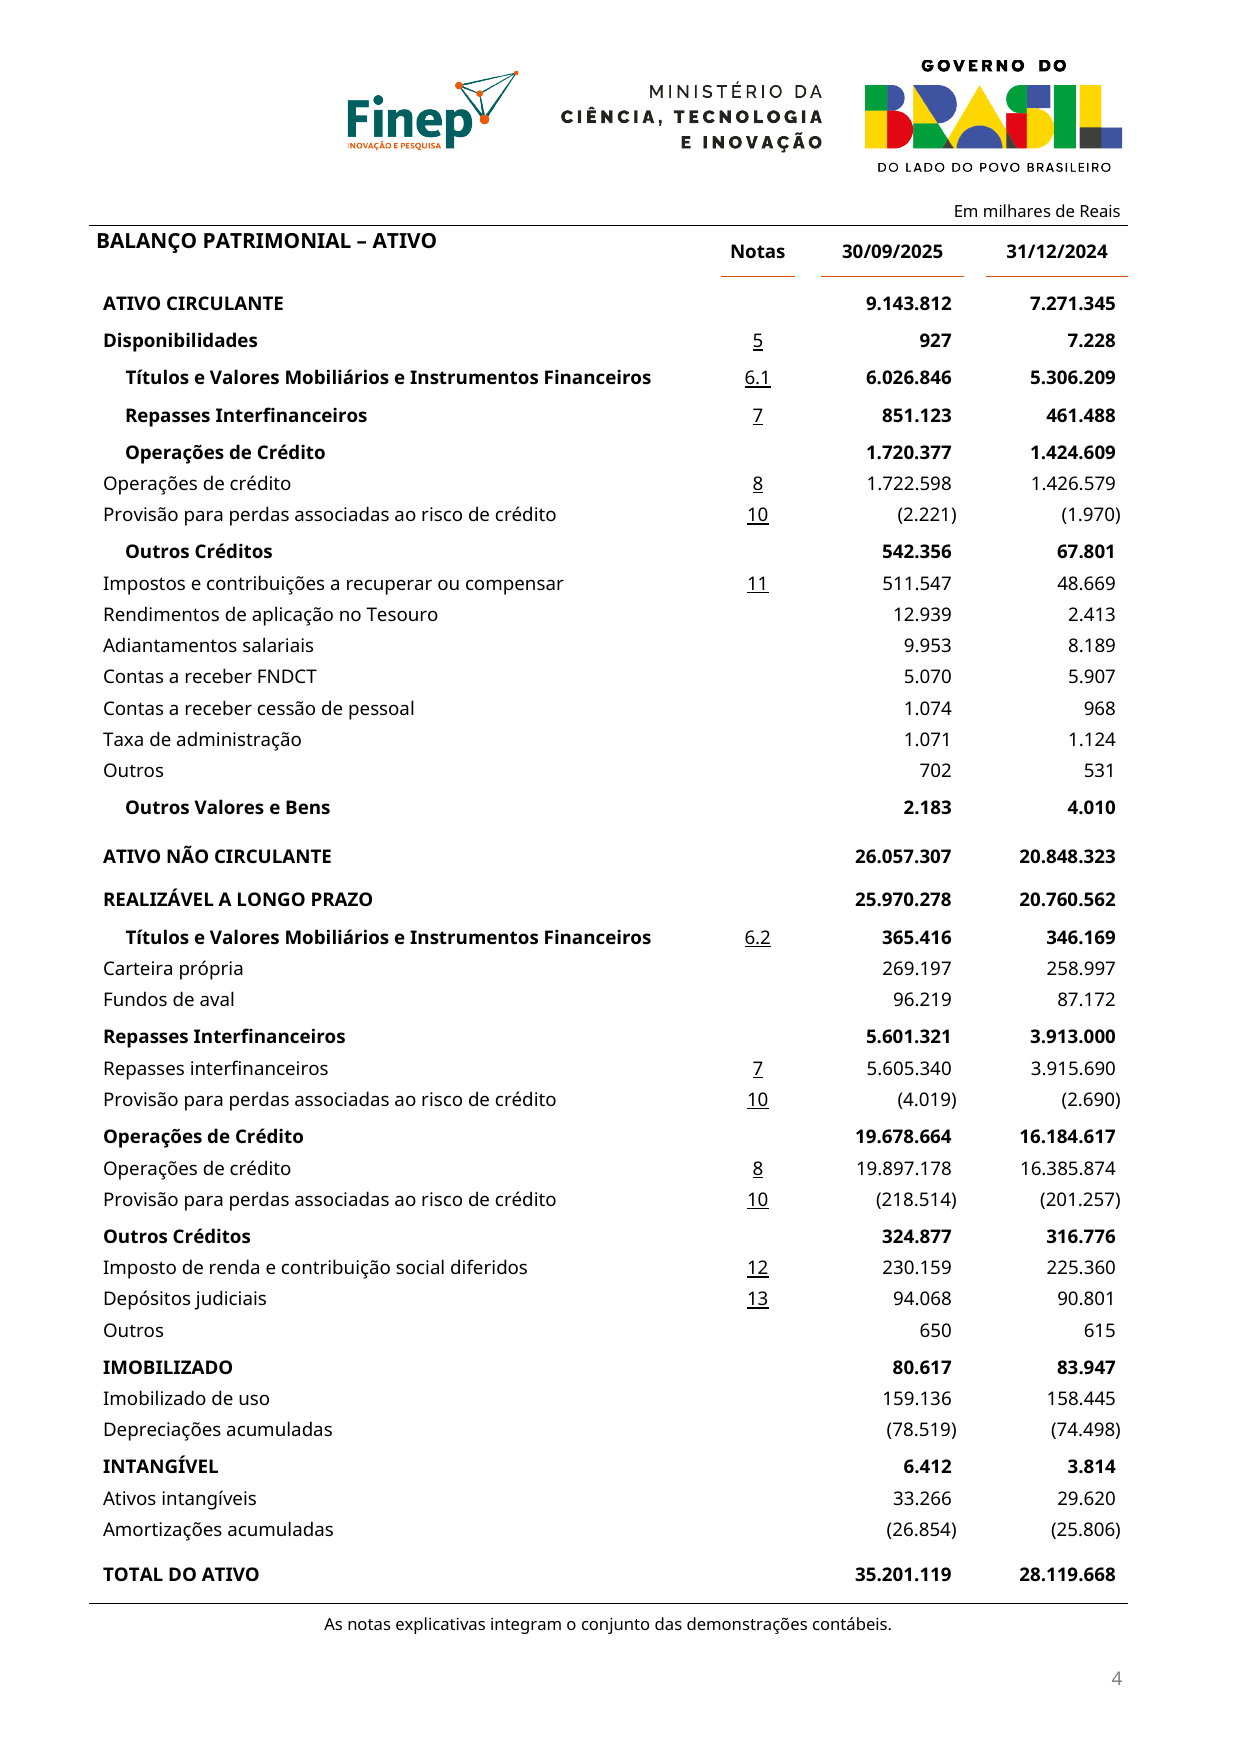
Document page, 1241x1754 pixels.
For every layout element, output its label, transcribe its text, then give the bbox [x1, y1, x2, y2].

table_cell 16.184.617 [986, 1121, 1128, 1152]
table_cell [721, 1445, 795, 1451]
table_cell [795, 953, 821, 984]
table_cell [795, 399, 821, 430]
table_cell 702 [821, 755, 964, 786]
table_cell [721, 1482, 799, 1513]
table_cell [964, 430, 986, 436]
table_cell 258.997 [986, 953, 1128, 984]
table_cell [986, 530, 1128, 536]
table_cell [721, 630, 795, 661]
table_cell Títulos e Valores Mobiliários e Instrumentos Financeiros [89, 362, 721, 393]
table_cell 2.183 [821, 792, 964, 823]
table_cell 19.897.178 [821, 1152, 964, 1183]
table_cell [986, 319, 1128, 324]
table_cell [964, 724, 986, 755]
table_cell [821, 1545, 964, 1557]
table_cell [821, 277, 964, 287]
table_cell [964, 1183, 986, 1214]
table_cell [89, 1445, 721, 1451]
table_cell 8 [721, 468, 795, 499]
table_cell 12.939 [821, 599, 964, 630]
table_cell [964, 1451, 986, 1482]
table_cell [986, 1345, 1128, 1351]
table_cell [89, 1015, 721, 1021]
table_cell [986, 1015, 1128, 1021]
table_cell Contas a receber cessão de pessoal [89, 692, 721, 723]
table_cell 269.197 [821, 953, 964, 984]
table_cell 4.010 [986, 792, 1128, 823]
table_cell Outros [89, 755, 721, 786]
table_cell [821, 530, 964, 536]
table_cell [89, 823, 721, 841]
table_cell [964, 1084, 986, 1115]
table_cell Rendimentos de aplicação no Tesouro [89, 599, 721, 630]
table_cell Repasses Interfinanceiros [89, 1021, 721, 1052]
table_cell 10 [721, 1084, 795, 1115]
table_cell [964, 226, 986, 276]
table_cell [795, 436, 821, 467]
table_cell [721, 430, 795, 436]
table_cell 5.601.321 [821, 1021, 964, 1052]
table_cell [795, 356, 821, 362]
table_cell [964, 1121, 986, 1152]
table_cell [964, 325, 986, 356]
table_cell 48.669 [986, 567, 1128, 598]
table_cell [721, 872, 795, 884]
table_cell [986, 1545, 1128, 1557]
table_cell 2.413 [986, 599, 1128, 630]
table_cell [795, 1514, 821, 1545]
table_cell [89, 786, 721, 792]
table_cell Balanço Patrimonial – Ativo [89, 226, 721, 276]
table_cell [964, 1482, 986, 1513]
table_cell [721, 356, 795, 362]
table_cell Provisão para perdas associadas ao risco de crédito [89, 499, 721, 530]
table_header [721, 196, 795, 225]
table_cell 25.970.278 [821, 884, 964, 915]
table_cell [721, 436, 795, 467]
table_cell [964, 468, 986, 499]
table_cell 80.617 [821, 1351, 964, 1383]
table_cell [89, 393, 721, 399]
table_cell [795, 661, 821, 692]
table_cell [964, 1252, 986, 1283]
table_cell Taxa de administração [89, 724, 721, 755]
table_cell [964, 1445, 986, 1451]
table_cell [795, 1052, 821, 1083]
table_cell 33.266 [821, 1482, 964, 1513]
table_cell [821, 1115, 964, 1121]
table_cell Imposto de renda e contribuição social diferidos [89, 1252, 721, 1283]
table_cell [89, 1345, 721, 1351]
table_cell 968 [986, 692, 1128, 723]
table_cell [795, 1345, 821, 1351]
table_cell Operações de Crédito [89, 1121, 721, 1152]
table_cell [986, 393, 1128, 399]
table_cell [721, 984, 795, 1015]
table_cell TOTAL DO ATIVO [89, 1557, 721, 1591]
table_cell Contas a receber FNDCT [89, 661, 721, 692]
table_cell [89, 1215, 721, 1220]
table_cell [821, 786, 964, 792]
table_cell 1.424.609 [986, 436, 1128, 467]
table_cell [721, 724, 795, 755]
table_cell [964, 393, 986, 399]
table_cell ATIVO NÃO CIRCULANTE [89, 841, 721, 872]
table_cell 20.760.562 [986, 884, 1128, 915]
table_cell [89, 1545, 721, 1557]
table_cell [964, 841, 986, 872]
table_cell 19.678.664 [821, 1121, 964, 1152]
table_cell [821, 1591, 964, 1603]
table_cell 5.605.340 [821, 1052, 964, 1083]
table_cell [795, 1121, 821, 1152]
table_cell [795, 530, 821, 536]
table_cell [795, 1084, 821, 1115]
table_cell [721, 1351, 795, 1383]
table_cell [795, 1220, 821, 1252]
table_cell [986, 823, 1128, 841]
table_cell [821, 1445, 964, 1451]
table_cell [795, 792, 821, 823]
table_cell 346.169 [986, 921, 1128, 952]
table_cell [964, 1015, 986, 1021]
table_cell [721, 1215, 795, 1220]
table_cell Carteira própria [89, 953, 721, 984]
table_cell Títulos e Valores Mobiliários e Instrumentos Financeiros [89, 921, 721, 952]
table_cell Provisão para perdas associadas ao risco de crédito [89, 1084, 721, 1115]
table_cell 20.848.323 [986, 841, 1128, 872]
table_cell (1.970) [986, 499, 1128, 530]
table_cell (2.690) [986, 1084, 1128, 1115]
table_cell [89, 276, 721, 287]
table_cell [964, 356, 986, 362]
table_cell [964, 792, 986, 823]
table_cell [795, 468, 821, 499]
table_cell [795, 786, 821, 792]
table_cell [964, 1557, 986, 1591]
table_cell 7 [721, 399, 795, 430]
table_cell [986, 356, 1128, 362]
table_cell Ativos intangíveis [89, 1482, 721, 1513]
table_cell [721, 1514, 795, 1545]
table_cell 1.074 [821, 692, 964, 723]
table_cell 365.416 [821, 921, 964, 952]
table_cell [795, 1314, 821, 1345]
table_cell REALIZÁVEL A LONGO PRAZO [89, 884, 721, 915]
table_cell [795, 1445, 821, 1451]
table_cell INTANGÍVEL [89, 1451, 721, 1482]
table_cell Amortizações acumuladas [89, 1514, 721, 1545]
table_cell [795, 755, 821, 786]
table_cell [821, 430, 964, 436]
table_cell [964, 499, 986, 530]
table_cell 531 [986, 755, 1128, 786]
table_cell [799, 1482, 821, 1513]
table_cell Depósitos judiciais [89, 1283, 721, 1314]
table_cell 11 [721, 567, 795, 598]
table_cell Outros [89, 1314, 721, 1345]
table_cell (218.514) [821, 1183, 964, 1214]
table_cell [795, 599, 821, 630]
table_cell 8.189 [986, 630, 1128, 661]
table_cell 87.172 [986, 984, 1128, 1015]
table_cell [721, 1015, 795, 1021]
table_cell 511.547 [821, 567, 964, 598]
table_cell 225.360 [986, 1252, 1128, 1283]
table_cell [795, 692, 821, 723]
table_cell 615 [986, 1314, 1128, 1345]
table_cell Operações de Crédito [89, 436, 721, 467]
table_cell [721, 536, 795, 567]
table_cell [795, 1152, 821, 1183]
table_cell [964, 362, 986, 393]
table_cell (78.519) [821, 1414, 964, 1445]
table_cell [964, 1351, 986, 1383]
table_cell [721, 599, 795, 630]
table_cell 3.915.690 [986, 1052, 1128, 1083]
table_cell 1.124 [986, 724, 1128, 755]
table_cell [964, 436, 986, 467]
table_cell [964, 530, 986, 536]
table_cell [721, 1115, 795, 1121]
table_cell 3.814 [986, 1451, 1128, 1482]
table_cell [721, 823, 795, 841]
table_cell [795, 1557, 821, 1591]
table_cell [721, 530, 795, 536]
table_cell 67.801 [986, 536, 1128, 567]
table_cell [964, 1052, 986, 1083]
table_cell Disponibilidades [89, 325, 721, 356]
table_cell Adiantamentos salariais [89, 630, 721, 661]
table_cell 1.720.377 [821, 436, 964, 467]
table_cell [795, 1591, 821, 1603]
table_cell [821, 1215, 964, 1220]
table_cell [986, 872, 1128, 884]
table_cell [821, 1345, 964, 1351]
table_cell [986, 430, 1128, 436]
table_cell [721, 393, 795, 399]
table_cell [721, 1545, 795, 1557]
table_cell [721, 792, 795, 823]
table_cell [964, 884, 986, 915]
table_cell 1.722.598 [821, 468, 964, 499]
table_cell [986, 277, 1128, 287]
table_header [795, 196, 821, 225]
table_cell 1.426.579 [986, 468, 1128, 499]
table_cell [795, 841, 821, 872]
table_cell Imobilizado de uso [89, 1383, 721, 1414]
table_cell (25.806) [986, 1514, 1128, 1545]
table_cell 3.913.000 [986, 1021, 1128, 1052]
table_cell [795, 1545, 821, 1557]
table_cell [795, 984, 821, 1015]
table_cell 5 [721, 325, 795, 356]
table_cell [964, 599, 986, 630]
table_cell [721, 1383, 795, 1414]
table_cell 31/12/2024 [986, 226, 1128, 276]
table_cell Fundos de aval [89, 984, 721, 1015]
table_cell [964, 692, 986, 723]
table_cell Outros Valores e Bens [89, 792, 721, 823]
table_cell [721, 692, 795, 723]
table_cell (4.019) [821, 1084, 964, 1115]
table_cell [795, 319, 821, 324]
table_cell 29.620 [986, 1482, 1128, 1513]
table_cell [821, 823, 964, 841]
table_cell 16.385.874 [986, 1152, 1128, 1183]
table_cell [986, 1115, 1128, 1121]
table_cell Repasses Interfinanceiros [89, 399, 721, 430]
table_cell Depreciações acumuladas [89, 1414, 721, 1445]
table_cell 35.201.119 [821, 1557, 964, 1591]
table_cell 83.947 [986, 1351, 1128, 1383]
table_cell [795, 1414, 821, 1445]
table_cell [89, 430, 721, 436]
table_cell [964, 1115, 986, 1121]
table_cell [821, 1015, 964, 1021]
table_cell [795, 921, 821, 952]
table_cell [795, 1015, 821, 1021]
table_cell 316.776 [986, 1220, 1128, 1252]
table_cell [964, 1514, 986, 1545]
table_cell [986, 1591, 1128, 1603]
table_cell 9.953 [821, 630, 964, 661]
table_cell 542.356 [821, 536, 964, 567]
table_cell 5.306.209 [986, 362, 1128, 393]
table_cell 28.119.668 [986, 1557, 1128, 1591]
table_cell 159.136 [821, 1383, 964, 1414]
table_cell (201.257) [986, 1183, 1128, 1214]
table_cell [795, 276, 821, 287]
table_cell [964, 984, 986, 1015]
table_cell [721, 1121, 795, 1152]
table_cell [964, 661, 986, 692]
table_cell [795, 430, 821, 436]
table_cell [721, 1314, 795, 1345]
table_cell As notas explicativas integram o conjunto das demonstrações contábeis. [89, 1604, 1128, 1644]
table_cell [795, 226, 821, 276]
table_cell [89, 319, 721, 324]
table_cell 13 [721, 1283, 795, 1314]
table_cell [964, 1215, 986, 1220]
table_cell Repasses interfinanceiros [89, 1052, 721, 1083]
table_cell 7.271.345 [986, 288, 1128, 319]
table_cell Operações de crédito [89, 468, 721, 499]
table_cell [964, 823, 986, 841]
table_cell [795, 1252, 821, 1283]
table_cell [821, 356, 964, 362]
table_cell Provisão para perdas associadas ao risco de crédito [89, 1183, 721, 1214]
table_cell [721, 1451, 799, 1482]
table_cell [986, 915, 1128, 921]
table_cell 9.143.812 [821, 288, 964, 319]
table_cell 5.070 [821, 661, 964, 692]
table_cell [795, 915, 821, 921]
table_cell [821, 872, 964, 884]
table_header Em milhares de Reais [821, 196, 1128, 225]
table_cell (2.221) [821, 499, 964, 530]
table_cell [721, 1021, 795, 1052]
table_cell 461.488 [986, 399, 1128, 430]
table_cell [964, 276, 986, 287]
table_cell 96.219 [821, 984, 964, 1015]
table_cell [964, 1021, 986, 1052]
table_cell [721, 884, 795, 915]
table_cell [89, 1115, 721, 1121]
table_cell 650 [821, 1314, 964, 1345]
table_cell [795, 724, 821, 755]
table_cell [964, 288, 986, 319]
table_cell [721, 1557, 795, 1591]
table_cell [821, 319, 964, 324]
table_cell 6.2 [721, 921, 795, 952]
table_cell [964, 567, 986, 598]
table_cell Impostos e contribuições a recuperar ou compensar [89, 567, 721, 598]
table_cell [795, 362, 821, 393]
table_cell Outros Créditos [89, 536, 721, 567]
table_cell [721, 288, 795, 319]
table_cell Outros Créditos [89, 1220, 721, 1252]
table_cell [721, 786, 795, 792]
table_cell [964, 319, 986, 324]
table_cell [964, 872, 986, 884]
table_cell IMOBILIZADO [89, 1351, 721, 1383]
table_cell 94.068 [821, 1283, 964, 1314]
table_cell [795, 393, 821, 399]
table_cell [795, 536, 821, 567]
table_cell Notas [721, 226, 795, 276]
table_cell [795, 1215, 821, 1220]
table_cell [964, 1283, 986, 1314]
table_cell [964, 630, 986, 661]
table_cell [89, 1591, 721, 1603]
table_cell [721, 953, 795, 984]
table_cell [964, 399, 986, 430]
table_cell [721, 277, 795, 287]
table_cell [964, 1345, 986, 1351]
table_cell 12 [721, 1252, 795, 1283]
table_cell [89, 872, 721, 884]
table_cell (74.498) [986, 1414, 1128, 1445]
table_cell 6.026.846 [821, 362, 964, 393]
table_cell [799, 1451, 821, 1482]
table_cell 90.801 [986, 1283, 1128, 1314]
table_cell 10 [721, 499, 795, 530]
table_cell [986, 1445, 1128, 1451]
table_cell [964, 786, 986, 792]
table_cell 1.071 [821, 724, 964, 755]
table_cell 6.1 [721, 362, 795, 393]
table_cell [795, 872, 821, 884]
table_cell [964, 1152, 986, 1183]
table_cell [721, 1591, 795, 1603]
table_cell [795, 1115, 821, 1121]
table_cell [821, 393, 964, 399]
table_cell [795, 1283, 821, 1314]
table_cell [795, 1183, 821, 1214]
table_cell [795, 325, 821, 356]
table_cell [721, 755, 795, 786]
table_cell [795, 499, 821, 530]
table_cell [795, 630, 821, 661]
table_cell [721, 661, 795, 692]
table_cell [89, 356, 721, 362]
table_cell 851.123 [821, 399, 964, 430]
table_cell [964, 1545, 986, 1557]
table_cell 7 [721, 1052, 795, 1083]
table_cell [964, 1591, 986, 1603]
table_cell [721, 841, 795, 872]
table_cell 26.057.307 [821, 841, 964, 872]
table_cell [721, 915, 795, 921]
table_cell [795, 567, 821, 598]
table_cell [795, 1383, 821, 1414]
table_cell [795, 823, 821, 841]
table_cell 324.877 [821, 1220, 964, 1252]
table_cell [964, 536, 986, 567]
table_cell 927 [821, 325, 964, 356]
table_cell 30/09/2025 [821, 226, 964, 276]
table_cell [89, 530, 721, 536]
table_cell [721, 1414, 795, 1445]
table_cell [721, 319, 795, 324]
table_cell 10 [721, 1183, 795, 1214]
table_cell [795, 884, 821, 915]
table_cell 5.907 [986, 661, 1128, 692]
table_cell [964, 1314, 986, 1345]
table_cell [986, 1215, 1128, 1220]
table_cell 158.445 [986, 1383, 1128, 1414]
table_cell (26.854) [821, 1514, 964, 1545]
table_cell 8 [721, 1152, 795, 1183]
table_cell [821, 915, 964, 921]
table_cell [964, 1414, 986, 1445]
table_cell [721, 1345, 795, 1351]
table_cell [721, 1220, 795, 1252]
table_cell [964, 1383, 986, 1414]
table_cell [986, 786, 1128, 792]
table_cell [795, 1351, 821, 1383]
table_header Demonstrações Contábeis [89, 196, 721, 225]
table_cell [89, 915, 721, 921]
table_cell Operações de crédito [89, 1152, 721, 1183]
table_cell [795, 288, 821, 319]
table_cell [964, 1220, 986, 1252]
table_cell [964, 953, 986, 984]
table_cell 7.228 [986, 325, 1128, 356]
table_cell [964, 915, 986, 921]
table_cell [964, 755, 986, 786]
table_cell [795, 1021, 821, 1052]
table_cell [964, 921, 986, 952]
table_cell ATIVO CIRCULANTE [89, 288, 721, 319]
table_cell 230.159 [821, 1252, 964, 1283]
table_cell 6.412 [821, 1451, 964, 1482]
